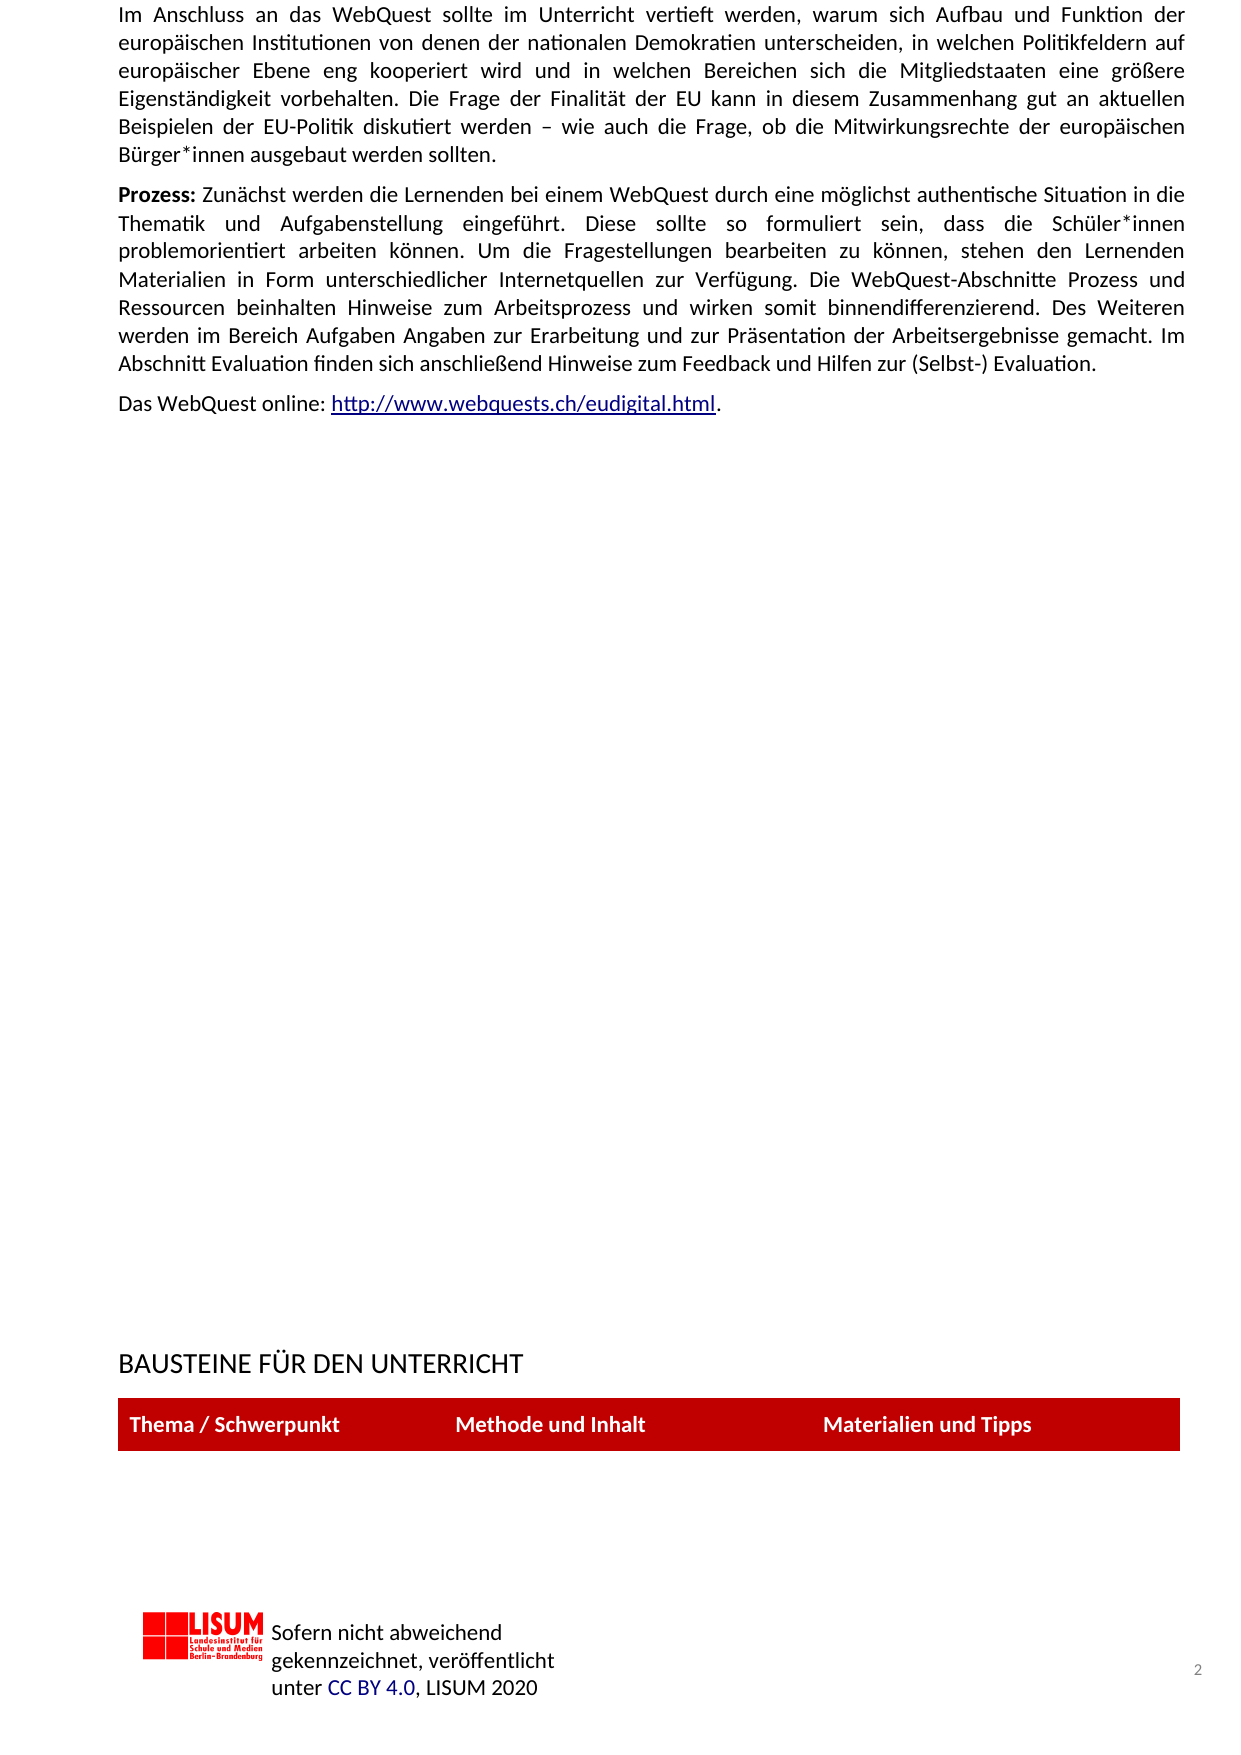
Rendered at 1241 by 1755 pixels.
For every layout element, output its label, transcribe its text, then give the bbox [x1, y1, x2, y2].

table_header Methode und Inhalt [444, 1398, 812, 1451]
table_header Materialien und Tipps [812, 1398, 1180, 1451]
text Im Anschluss an das WebQuest sollte im Unterricht vertieft werden, warum sich Aufbau und Funktion der europäischen Institutionen von denen der nationalen Demokratien unterscheiden, in welchen Politikfeldern auf europäischer Ebene eng kooperiert wird und in welchen Bereichen sich die Mitgliedstaaten eine größere Eigenständigkeit vorbehalten. Die Frage der Finalität der EU kann in diesem Zusammenhang gut an aktuellen Beispielen der EU-Politik diskutiert werden – wie auch die Frage, ob die Mitwirkungsrechte der europäischen Bürger*innen ausgebaut werden sollten. [118, 0, 1187, 168]
text Das WebQuest online: http://www.webquests.ch/eudigital.html. [118, 389, 1187, 417]
table_header Thema / Schwerpunkt [118, 1398, 444, 1451]
text Prozess: Zunächst werden die Lernenden bei einem WebQuest durch eine möglichst authentische Situation in die Thematik und Aufgabenstellung eingeführt. Diese sollte so formuliert sein, dass die Schüler*innen problemorientiert arbeiten können. Um die Fragestellungen bearbeiten zu können, stehen den Lernenden Materialien in Form unterschiedlicher Internetquellen zur Verfügung. Die WebQuest-Abschnitte Prozess und Ressourcen beinhalten Hinweise zum Arbeitsprozess und wirken somit binnendifferenzierend. Des Weiteren werden im Bereich Aufgaben Angaben zur Erarbeitung und zur Präsentation der Arbeitsergebnisse gemacht. Im Abschnitt Evaluation finden sich anschließend Hinweise zum Feedback und Hilfen zur (Selbst-) Evaluation. [118, 181, 1187, 377]
subtitle BAUSTEINE FÜR DEN UNTERRICHT [118, 1346, 1187, 1381]
